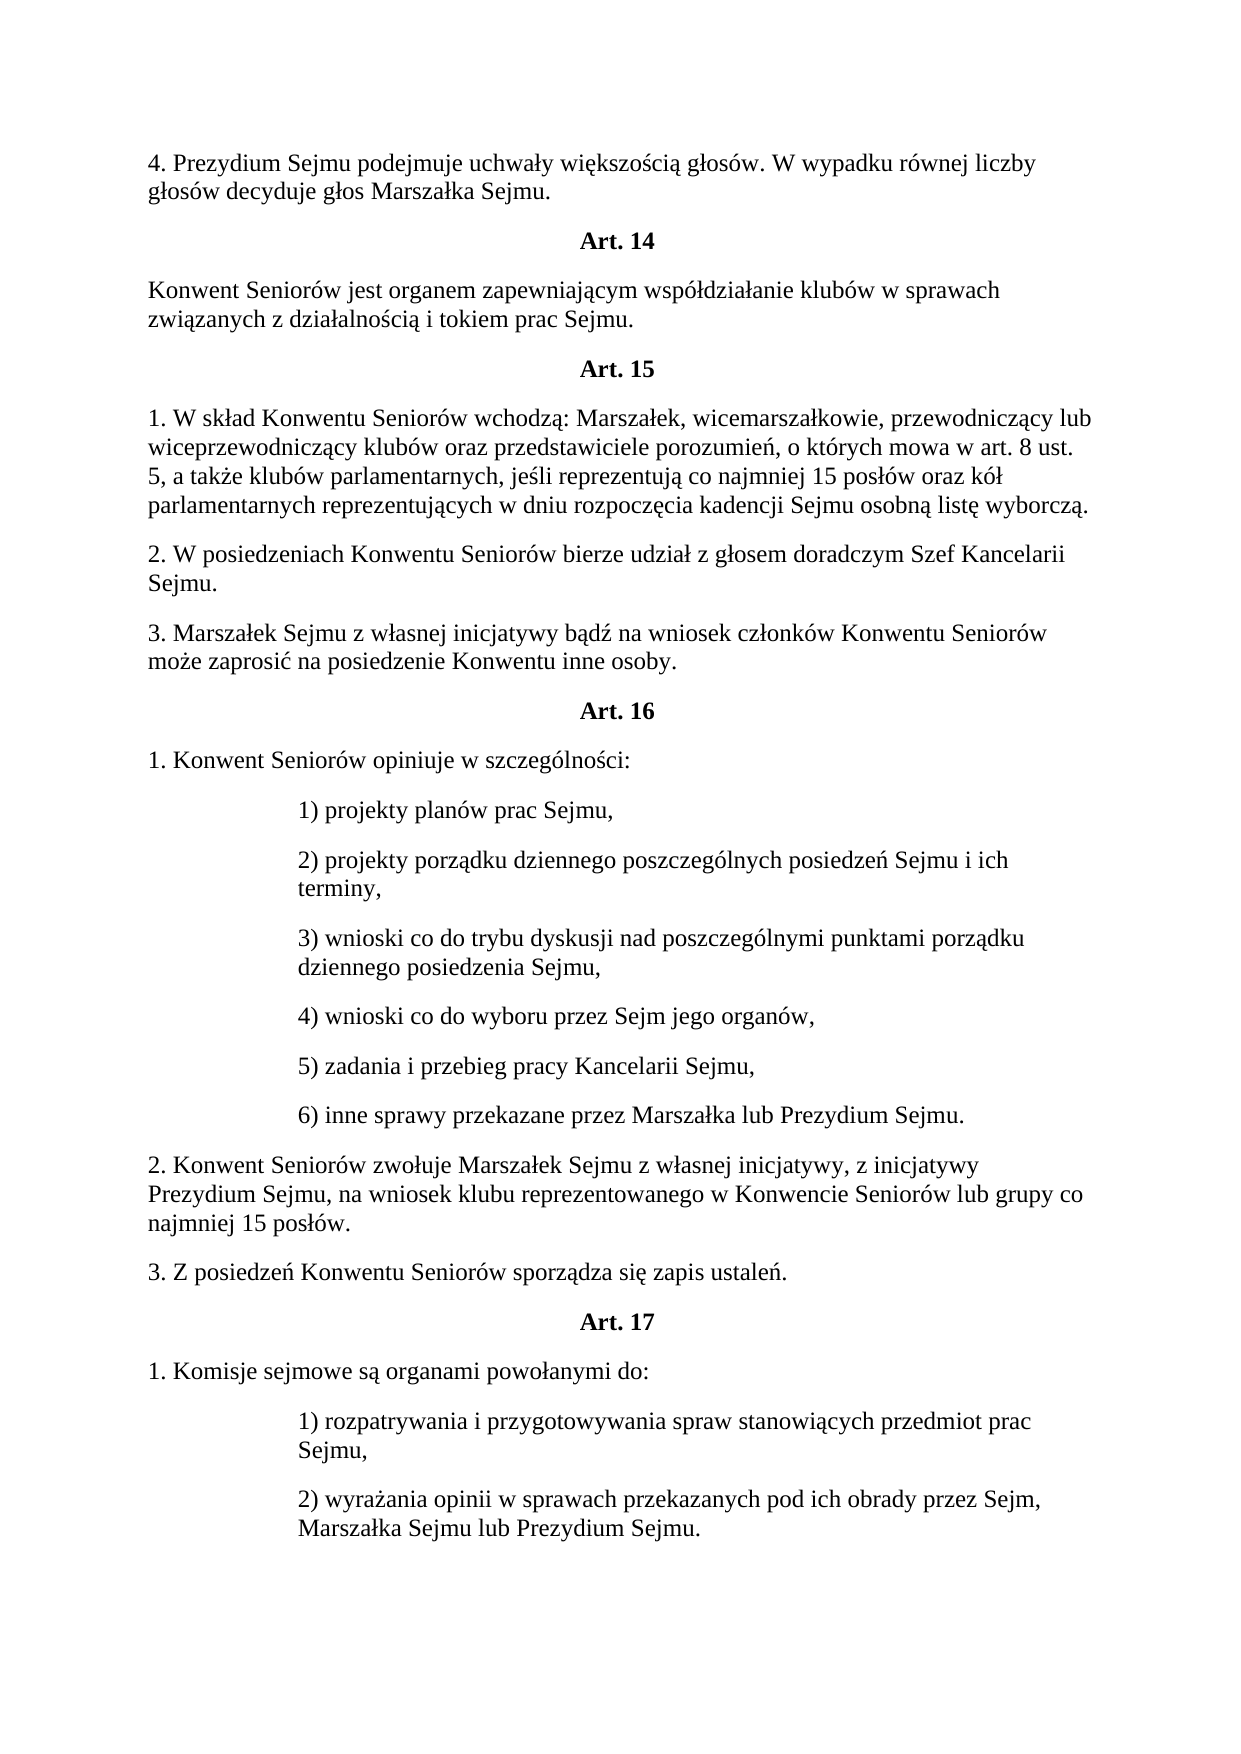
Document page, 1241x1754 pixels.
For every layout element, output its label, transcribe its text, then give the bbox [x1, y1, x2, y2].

text Art. 16 [148, 696, 1093, 725]
text Art. 17 [148, 1307, 1093, 1336]
text 4) wnioski co do wyboru przez Sejm jego organów, [298, 1001, 1093, 1030]
text Konwent Seniorów jest organem zapewniającym współdziałanie klubów w sprawach związanych z działalnością i tokiem prac Sejmu. [148, 276, 1093, 333]
text 1. Konwent Seniorów opiniuje w szczególności: [148, 746, 1093, 774]
text 3) wnioski co do trybu dyskusji nad poszczególnymi punktami porządku dziennego posiedzenia Sejmu, [298, 923, 1093, 981]
text Art. 15 [148, 354, 1093, 383]
text 3. Marszałek Sejmu z własnej inicjatywy bądź na wniosek członków Konwentu Seniorów może zaprosić na posiedzenie Konwentu inne osoby. [148, 618, 1093, 675]
text 1. W skład Konwentu Seniorów wchodzą: Marszałek, wicemarszałkowie, przewodniczący lub wiceprzewodniczący klubów oraz przedstawiciele porozumień, o których mowa w art. 8 ust. 5, a także klubów parlamentarnych, jeśli reprezentują co najmniej 15 posłów oraz kół parlamentarnych reprezentujących w dniu rozpoczęcia kadencji Sejmu osobną listę wyborczą. [148, 403, 1093, 518]
text 2) projekty porządku dziennego poszczególnych posiedzeń Sejmu i ich terminy, [298, 845, 1093, 902]
text 1. Komisje sejmowe są organami powołanymi do: [148, 1356, 1093, 1385]
text 2) wyrażania opinii w sprawach przekazanych pod ich obrady przez Sejm, Marszałka Sejmu lub Prezydium Sejmu. [298, 1484, 1093, 1542]
text 2. W posiedzeniach Konwentu Seniorów bierze udział z głosem doradczym Szef Kancelarii Sejmu. [148, 539, 1093, 597]
text 1) projekty planów prac Sejmu, [298, 795, 1093, 824]
text 1) rozpatrywania i przygotowywania spraw stanowiących przedmiot prac Sejmu, [298, 1406, 1093, 1463]
text 4. Prezydium Sejmu podejmuje uchwały większością głosów. W wypadku równej liczby głosów decyduje głos Marszałka Sejmu. [148, 148, 1093, 205]
text Art. 14 [148, 226, 1093, 255]
text 3. Z posiedzeń Konwentu Seniorów sporządza się zapis ustaleń. [148, 1257, 1093, 1286]
text 5) zadania i przebieg pracy Kancelarii Sejmu, [298, 1051, 1093, 1080]
text 6) inne sprawy przekazane przez Marszałka lub Prezydium Sejmu. [298, 1101, 1093, 1129]
text 2. Konwent Seniorów zwołuje Marszałek Sejmu z własnej inicjatywy, z inicjatywy Prezydium Sejmu, na wniosek klubu reprezentowanego w Konwencie Seniorów lub grupy co najmniej 15 posłów. [148, 1150, 1093, 1236]
